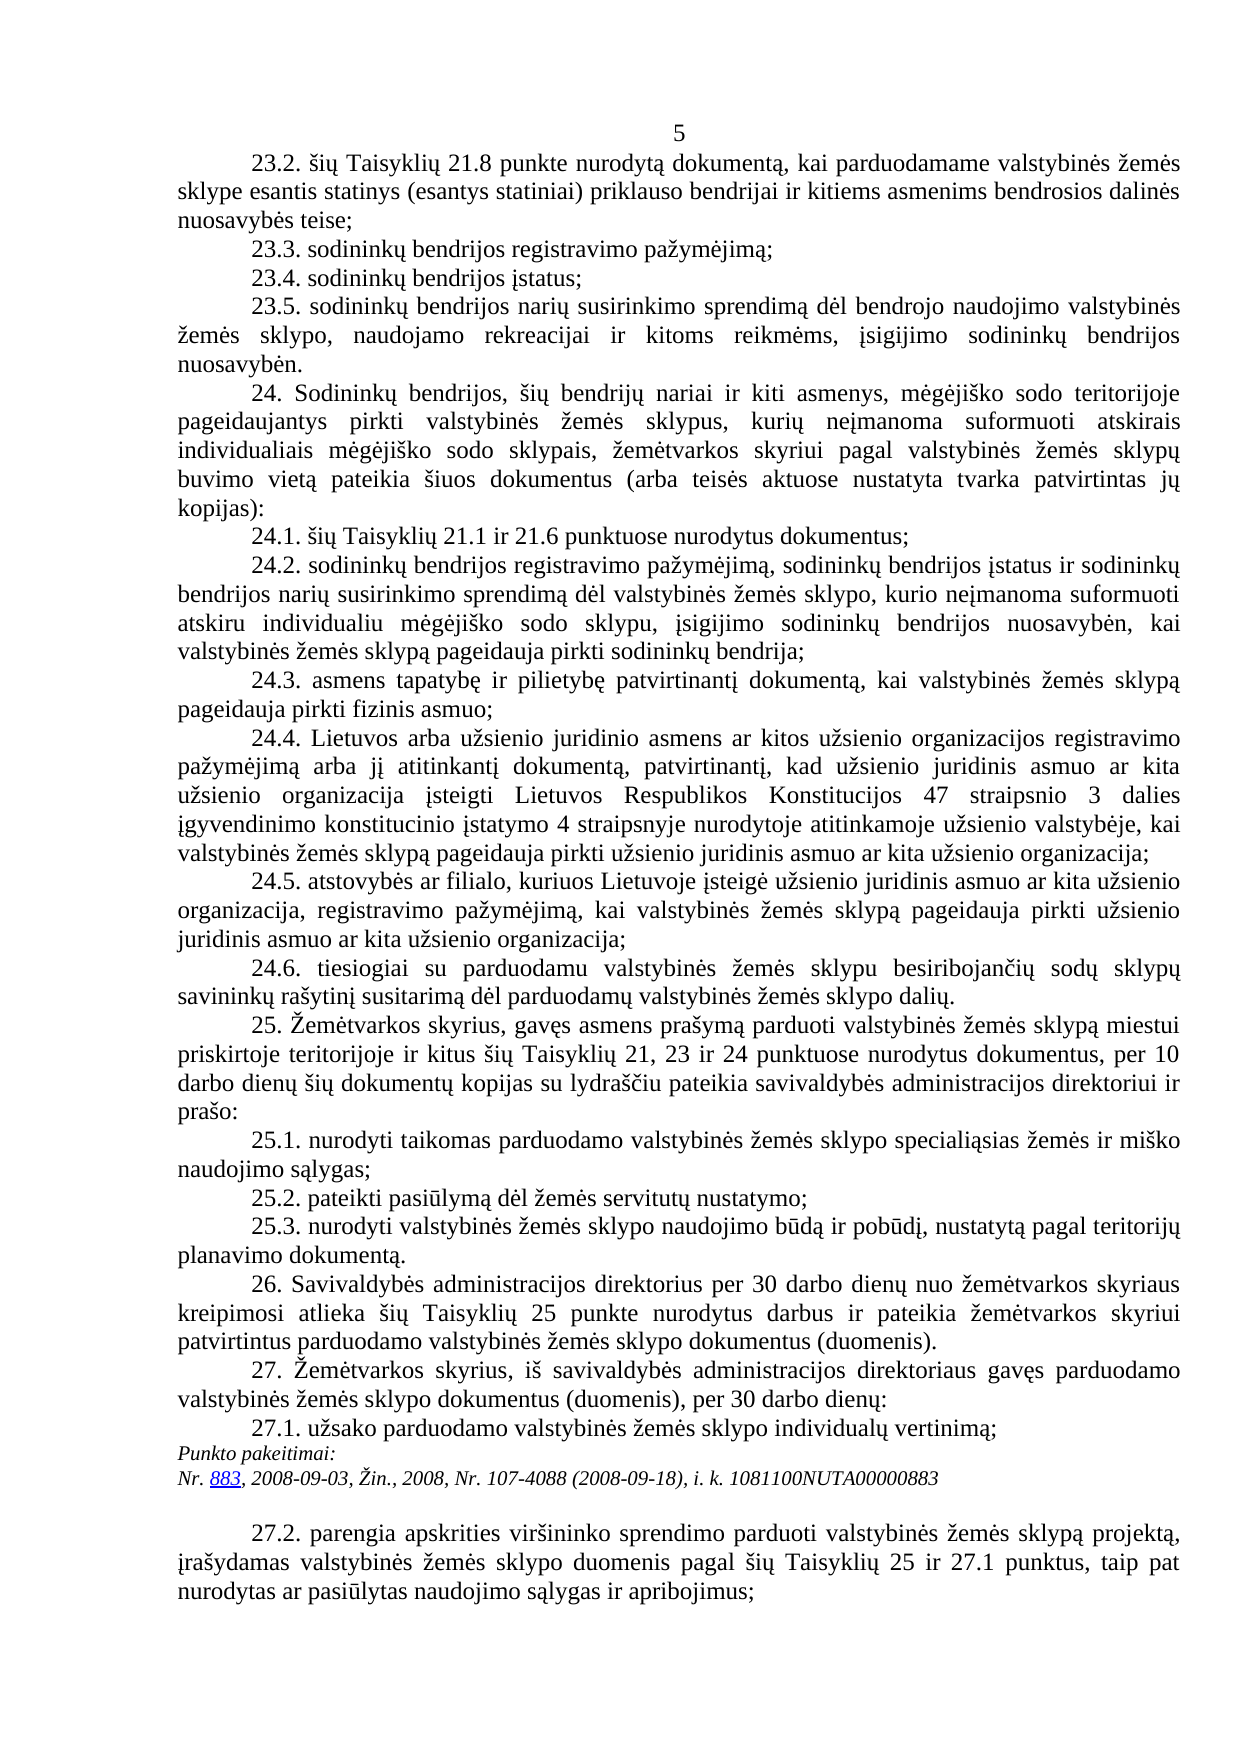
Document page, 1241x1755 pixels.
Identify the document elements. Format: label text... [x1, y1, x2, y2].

text 23.4. sodininkų bendrijos įstatus; [177, 263, 1181, 291]
text 24.3. asmens tapatybę ir pilietybę patvirtinantį dokumentą, kai valstybinės žemės sklypą pageidauja pirkti fizinis asmuo; [177, 665, 1181, 723]
text 23.5. sodininkų bendrijos narių susirinkimo sprendimą dėl bendrojo naudojimo valstybinės žemės sklypo, naudojamo rekreacijai ir kitoms reikmėms, įsigijimo sodininkų bendrijos nuosavybėn. [177, 291, 1181, 378]
text 24.5. atstovybės ar filialo, kuriuos Lietuvoje įsteigė užsienio juridinis asmuo ar kita užsienio organizacija, registravimo pažymėjimą, kai valstybinės žemės sklypą pageidauja pirkti užsienio juridinis asmuo ar kita užsienio organizacija; [177, 866, 1181, 953]
text Nr. 883, 2008-09-03, Žin., 2008, Nr. 107-4088 (2008-09-18), i. k. 1081100NUTA00000883 [177, 1465, 1181, 1489]
text 24.6. tiesiogiai su parduodamu valstybinės žemės sklypu besiribojančių sodų sklypų savininkų rašytinį susitarimą dėl parduodamų valstybinės žemės sklypo dalių. [177, 953, 1181, 1010]
text 27. Žemėtvarkos skyrius, iš savivaldybės administracijos direktoriaus gavęs parduodamo valstybinės žemės sklypo dokumentus (duomenis), per 30 darbo dienų: [177, 1355, 1181, 1413]
text 27.1. užsako parduodamo valstybinės žemės sklypo individualų vertinimą; [177, 1413, 1181, 1441]
text 23.2. šių Taisyklių 21.8 punkte nurodytą dokumentą, kai parduodamame valstybinės žemės sklype esantis statinys (esantys statiniai) priklauso bendrijai ir kitiems asmenims bendrosios dalinės nuosavybės teise; [177, 148, 1181, 234]
text 24. Sodininkų bendrijos, šių bendrijų nariai ir kiti asmenys, mėgėjiško sodo teritorijoje pageidaujantys pirkti valstybinės žemės sklypus, kurių neįmanoma suformuoti atskirais individualiais mėgėjiško sodo sklypais, žemėtvarkos skyriui pagal valstybinės žemės sklypų buvimo vietą pateikia šiuos dokumentus (arba teisės aktuose nustatyta tvarka patvirtintas jų kopijas): [177, 378, 1181, 521]
text 27.2. parengia apskrities viršininko sprendimo parduoti valstybinės žemės sklypą projektą, įrašydamas valstybinės žemės sklypo duomenis pagal šių Taisyklių 25 ir 27.1 punktus, taip pat nurodytas ar pasiūlytas naudojimo sąlygas ir apribojimus; [177, 1518, 1181, 1604]
text 23.3. sodininkų bendrijos registravimo pažymėjimą; [177, 234, 1181, 263]
text 25.1. nurodyti taikomas parduodamo valstybinės žemės sklypo specialiąsias žemės ir miško naudojimo sąlygas; [177, 1125, 1181, 1183]
text Punkto pakeitimai: [177, 1441, 1181, 1465]
text 24.1. šių Taisyklių 21.1 ir 21.6 punktuose nurodytus dokumentus; [177, 521, 1181, 550]
text 24.2. sodininkų bendrijos registravimo pažymėjimą, sodininkų bendrijos įstatus ir sodininkų bendrijos narių susirinkimo sprendimą dėl valstybinės žemės sklypo, kurio neįmanoma suformuoti atskiru individualiu mėgėjiško sodo sklypu, įsigijimo sodininkų bendrijos nuosavybėn, kai valstybinės žemės sklypą pageidauja pirkti sodininkų bendrija; [177, 550, 1181, 665]
text 25.2. pateikti pasiūlymą dėl žemės servitutų nustatymo; [177, 1183, 1181, 1211]
text 24.4. Lietuvos arba užsienio juridinio asmens ar kitos užsienio organizacijos registravimo pažymėjimą arba jį atitinkantį dokumentą, patvirtinantį, kad užsienio juridinis asmuo ar kita užsienio organizacija įsteigti Lietuvos Respublikos Konstitucijos 47 straipsnio 3 dalies įgyvendinimo konstitucinio įstatymo 4 straipsnyje nurodytoje atitinkamoje užsienio valstybėje, kai valstybinės žemės sklypą pageidauja pirkti užsienio juridinis asmuo ar kita užsienio organizacija; [177, 723, 1181, 866]
text 26. Savivaldybės administracijos direktorius per 30 darbo dienų nuo žemėtvarkos skyriaus kreipimosi atlieka šių Taisyklių 25 punkte nurodytus darbus ir pateikia žemėtvarkos skyriui patvirtintus parduodamo valstybinės žemės sklypo dokumentus (duomenis). [177, 1269, 1181, 1355]
text 25.3. nurodyti valstybinės žemės sklypo naudojimo būdą ir pobūdį, nustatytą pagal teritorijų planavimo dokumentą. [177, 1211, 1181, 1269]
text 25. Žemėtvarkos skyrius, gavęs asmens prašymą parduoti valstybinės žemės sklypą miestui priskirtoje teritorijoje ir kitus šių Taisyklių 21, 23 ir 24 punktuose nurodytus dokumentus, per 10 darbo dienų šių dokumentų kopijas su lydraščiu pateikia savivaldybės administracijos direktoriui ir prašo: [177, 1010, 1181, 1125]
